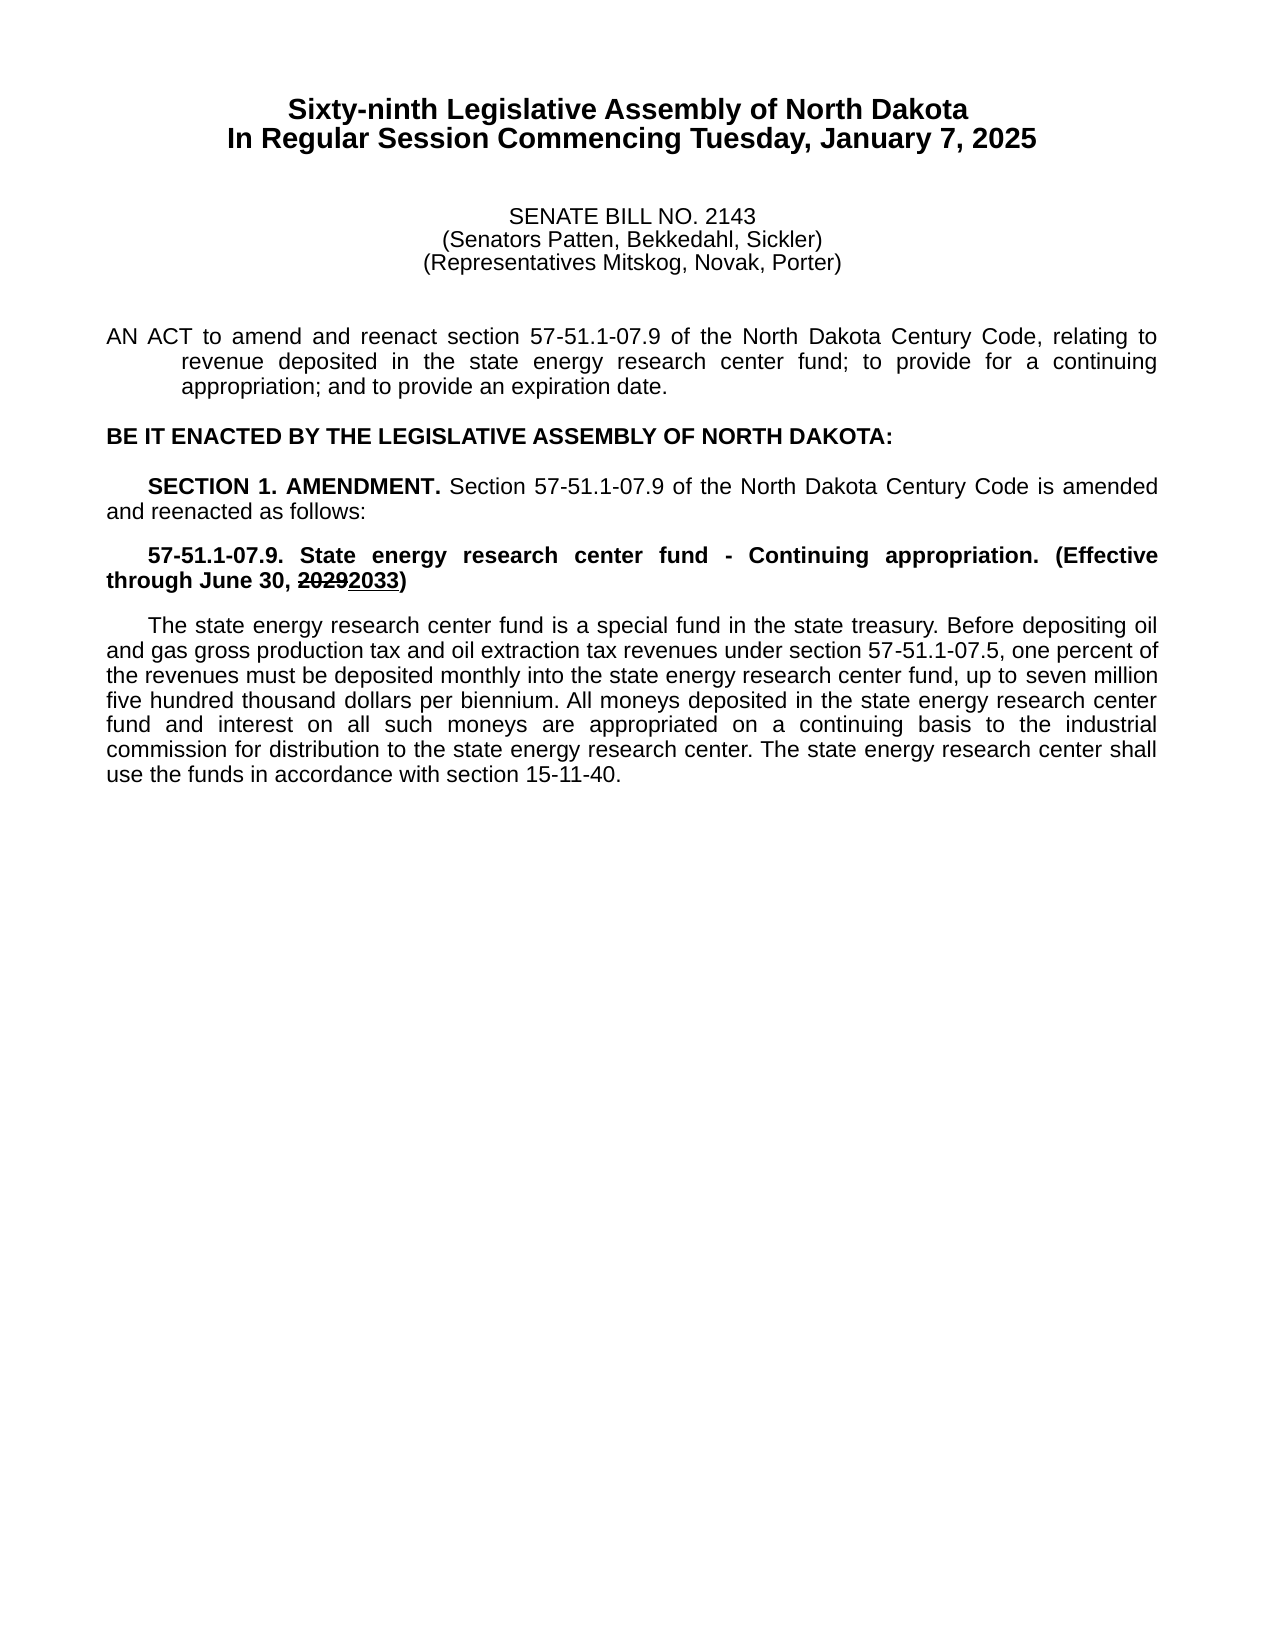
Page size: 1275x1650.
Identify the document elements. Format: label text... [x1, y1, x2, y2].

title Sixty-ninth Legislative Assembly of North Dakota [106, 96, 1158, 125]
subtitle 57‑51.1‑07.9. State energy research center fund ‑ Continuing appropriation. (Effective through June 30, 20292033) [106, 544, 1158, 594]
text (Senators Patten, Bekkedahl, Sickler) [106, 229, 1158, 252]
text SECTION 1. AMENDMENT. Section 57‑51.1‑07.9 of the North Dakota Century Code is amended and reenacted as follows: [106, 474, 1158, 524]
title AN ACT to amend and reenact section 57‑51.1‑07.9 of the North Dakota Century Code, relating to revenue deposited in the state energy research center fund; to provide for a continuing appropriation; and to provide an expiration date. [106, 325, 1158, 399]
text The state energy research center fund is a special fund in the state treasury. Before depositing oil and gas gross production tax and oil extraction tax revenues under section 57‑51.1‑07.5, one percent of the revenues must be deposited monthly into the state energy research center fund, up to seven million five hundred thousand dollars per biennium. All moneys deposited in the state energy research center fund and interest on all such moneys are appropriated on a continuing basis to the industrial commission for distribution to the state energy research center. The state energy research center shall use the funds in accordance with section 15‑11‑40. [106, 614, 1158, 787]
text (Representatives Mitskog, Novak, Porter) [106, 252, 1158, 275]
text BE IT ENACTED BY THE LEGISLATIVE ASSEMBLY OF NORTH DAKOTA: [106, 425, 1158, 449]
text Senate BILL NO. 2143 [106, 204, 1158, 229]
title In Regular Session Commencing Tuesday, January 7, 2025 [106, 125, 1158, 154]
